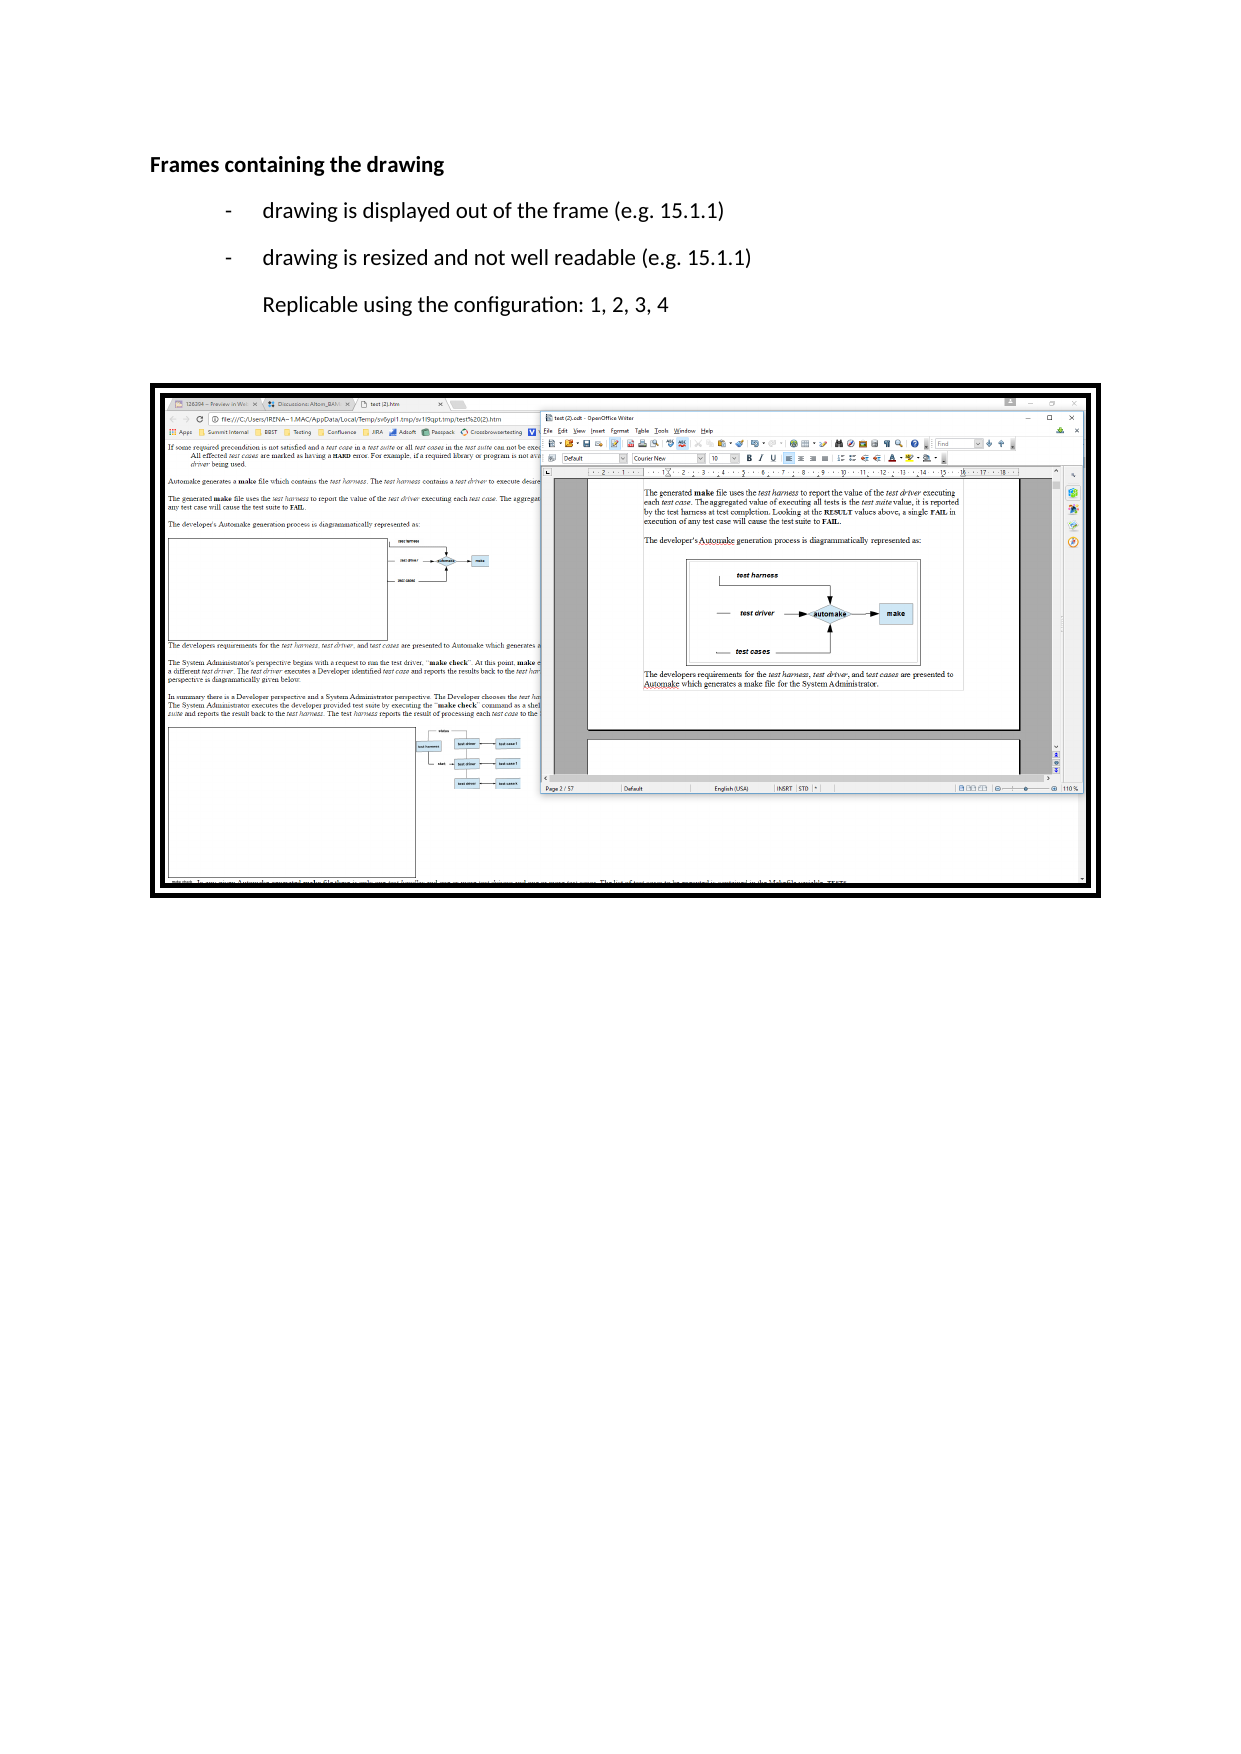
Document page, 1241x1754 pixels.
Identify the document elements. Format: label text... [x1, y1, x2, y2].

list drawing is resized and not well readable (e.g. 15.1.1) [225, 243, 1090, 271]
text Frames containing the drawing [150, 150, 1090, 178]
list drawing is displayed out of the frame (e.g. 15.1.1) [225, 197, 1090, 224]
list Replicable using the configuration: 1, 2, 3, 4 [262, 290, 1090, 318]
